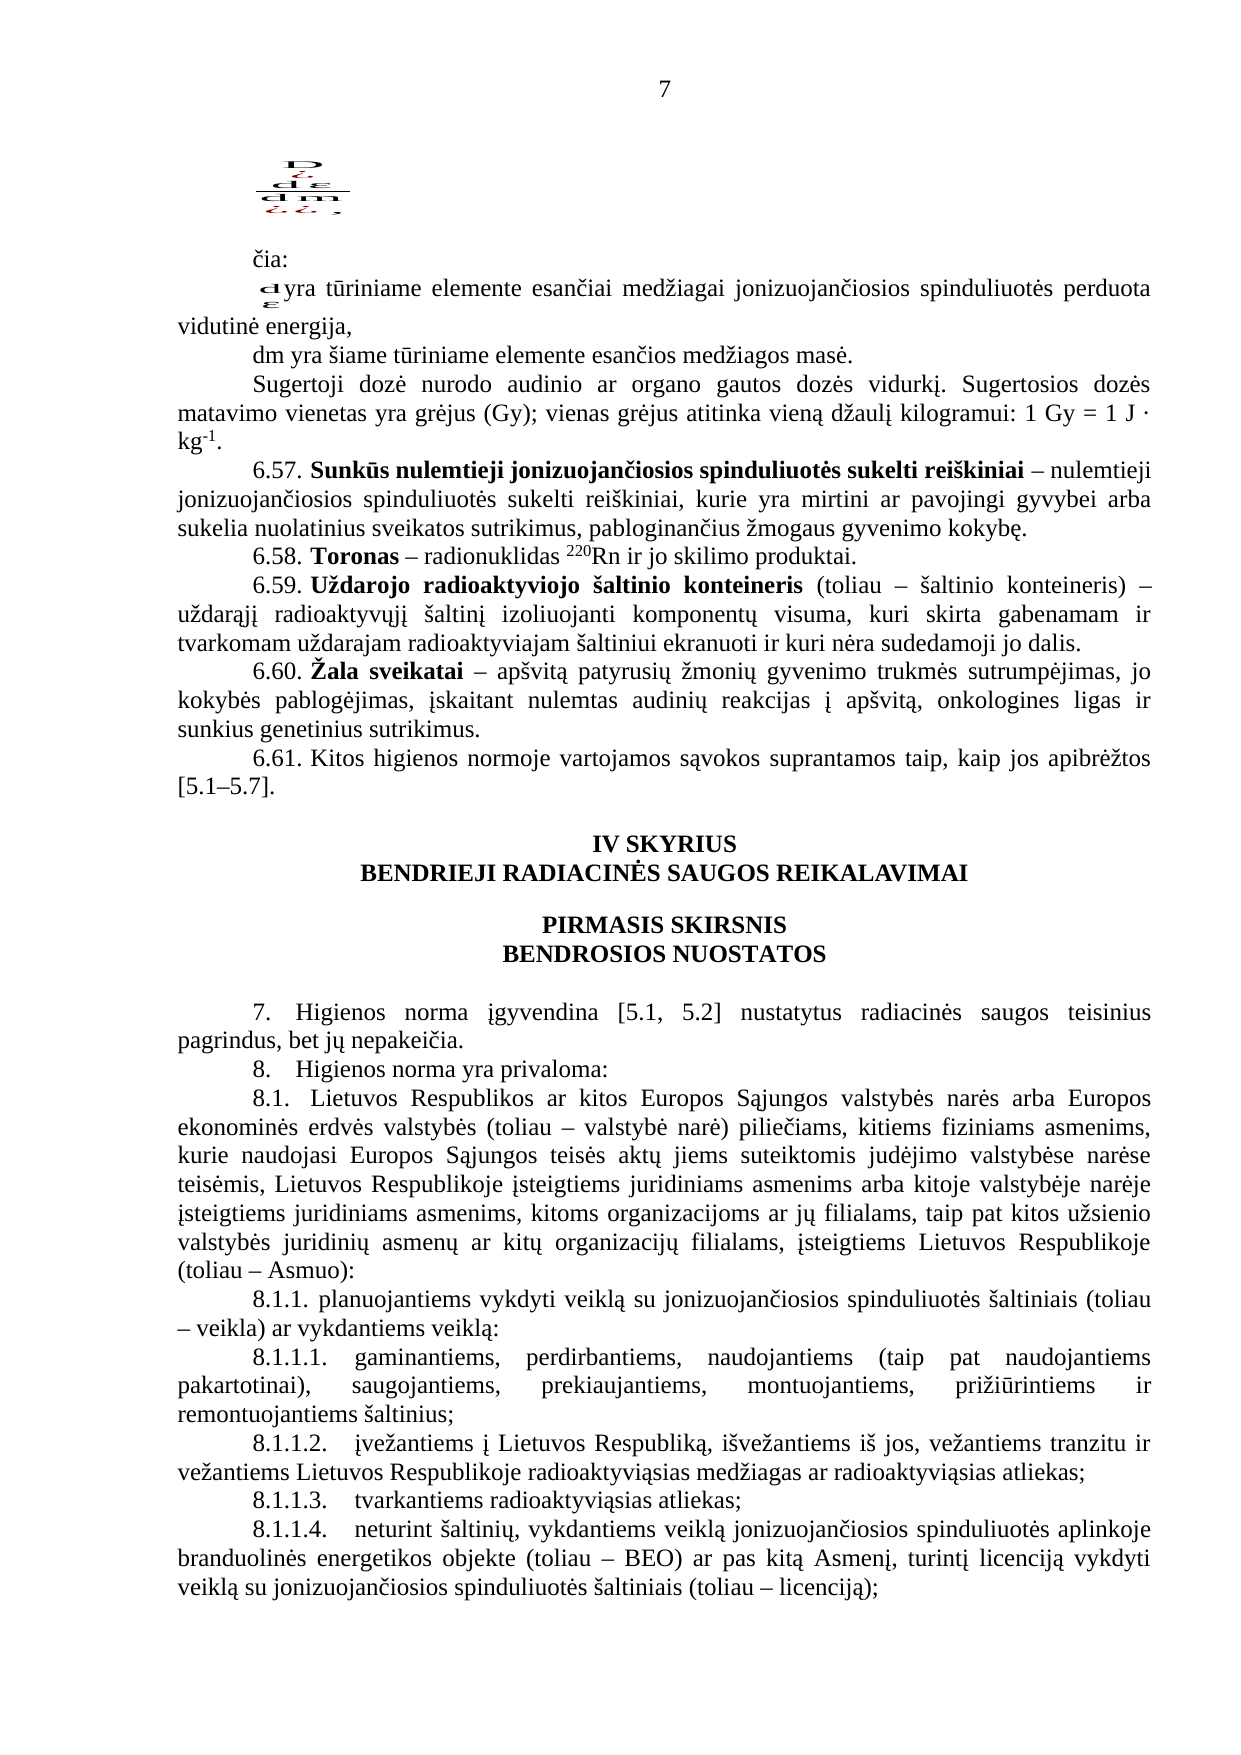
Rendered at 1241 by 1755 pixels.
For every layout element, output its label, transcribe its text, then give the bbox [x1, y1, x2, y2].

text 6.58. Toronas – radionuklidas 220Rn ir jo skilimo produktai. [177, 541, 1152, 570]
text 6.61. Kitos higienos normoje vartojamos sąvokos suprantamos taip, kaip jos apibrėžtos [5.1–5.7]. [177, 743, 1152, 800]
text 8.1.1.2. įvežantiems į Lietuvos Respubliką, išvežantiems iš jos, vežantiems tranzitu ir vežantiems Lietuvos Respublikoje radioaktyviąsias medžiagas ar radioaktyviąsias atliekas; [177, 1428, 1152, 1485]
text Sugertoji dozė nurodo audinio ar organo gautos dozės vidurkį. Sugertosios dozės matavimo vienetas yra grėjus (Gy); vienas grėjus atitinka vieną džaulį kilogramui: 1 Gy = 1 J ∙ kg-1. [177, 369, 1152, 455]
text BENDRIEJI RADIACINĖS SAUGOS REIKALAVIMAI [177, 858, 1152, 886]
text 6.57. Sunkūs nulemtieji jonizuojančiosios spinduliuotės sukelti reiškiniai – nulemtieji jonizuojančiosios spinduliuotės sukelti reiškiniai, kurie yra mirtini ar pavojingi gyvybei arba sukelia nuolatinius sveikatos sutrikimus, pabloginančius žmogaus gyvenimo kokybę. [177, 455, 1152, 541]
text 6.60. Žala sveikatai – apšvitą patyrusių žmonių gyvenimo trukmės sutrumpėjimas, jo kokybės pablogėjimas, įskaitant nulemtas audinių reakcijas į apšvitą, onkologines ligas ir sunkius genetinius sutrikimus. [177, 656, 1152, 743]
text 8.1.1. planuojantiems vykdyti veiklą su jonizuojančiosios spinduliuotės šaltiniais (toliau – veikla) ar vykdantiems veiklą: [177, 1284, 1152, 1342]
text 7. Higienos norma įgyvendina [5.1, 5.2] nustatytus radiacinės saugos teisinius pagrindus, bet jų nepakeičia. [177, 997, 1152, 1054]
text 8.1.1.1. gaminantiems, perdirbantiems, naudojantiems (taip pat naudojantiems pakartotinai), saugojantiems, prekiaujantiems, montuojantiems, prižiūrintiems ir remontuojantiems šaltinius; [177, 1342, 1152, 1428]
text dm yra šiame tūriniame elemente esančios medžiagos masė. [177, 340, 1152, 369]
text čia: [252, 244, 1152, 273]
text 8. Higienos norma yra privaloma: [177, 1054, 1152, 1083]
text 6.59. Uždarojo radioaktyviojo šaltinio konteineris (toliau – šaltinio konteineris) – uždarąjį radioaktyvųjį šaltinį izoliuojanti komponentų visuma, kuri skirta gabenamam ir tvarkomam uždarajam radioaktyviajam šaltiniui ekranuoti ir kuri nėra sudedamoji jo dalis. [177, 570, 1152, 656]
text 8.1.1.3. tvarkantiems radioaktyviąsias atliekas; [177, 1485, 1152, 1514]
text yra tūriniame elemente esančiai medžiagai jonizuojančiosios spinduliuotės perduota vidutinė energija, [177, 273, 1152, 340]
subtitle PIRMASIS SKIRSNIS [177, 910, 1152, 939]
subtitle BENDROSIOS NUOSTATOS [177, 939, 1152, 968]
text IV SKYRIUS [177, 829, 1152, 858]
text 8.1.1.4. neturint šaltinių, vykdantiems veiklą jonizuojančiosios spinduliuotės aplinkoje branduolinės energetikos objekte (toliau – BEO) ar pas kitą Asmenį, turintį licenciją vykdyti veiklą su jonizuojančiosios spinduliuotės šaltiniais (toliau – licenciją); [177, 1514, 1152, 1600]
text 8.1. Lietuvos Respublikos ar kitos Europos Sąjungos valstybės narės arba Europos ekonominės erdvės valstybės (toliau – valstybė narė) piliečiams, kitiems fiziniams asmenims, kurie naudojasi Europos Sąjungos teisės aktų jiems suteiktomis judėjimo valstybėse narėse teisėmis, Lietuvos Respublikoje įsteigtiems juridiniams asmenims arba kitoje valstybėje narėje įsteigtiems juridiniams asmenims, kitoms organizacijoms ar jų filialams, taip pat kitos užsienio valstybės juridinių asmenų ar kitų organizacijų filialams, įsteigtiems Lietuvos Respublikoje (toliau – Asmuo): [177, 1083, 1152, 1284]
